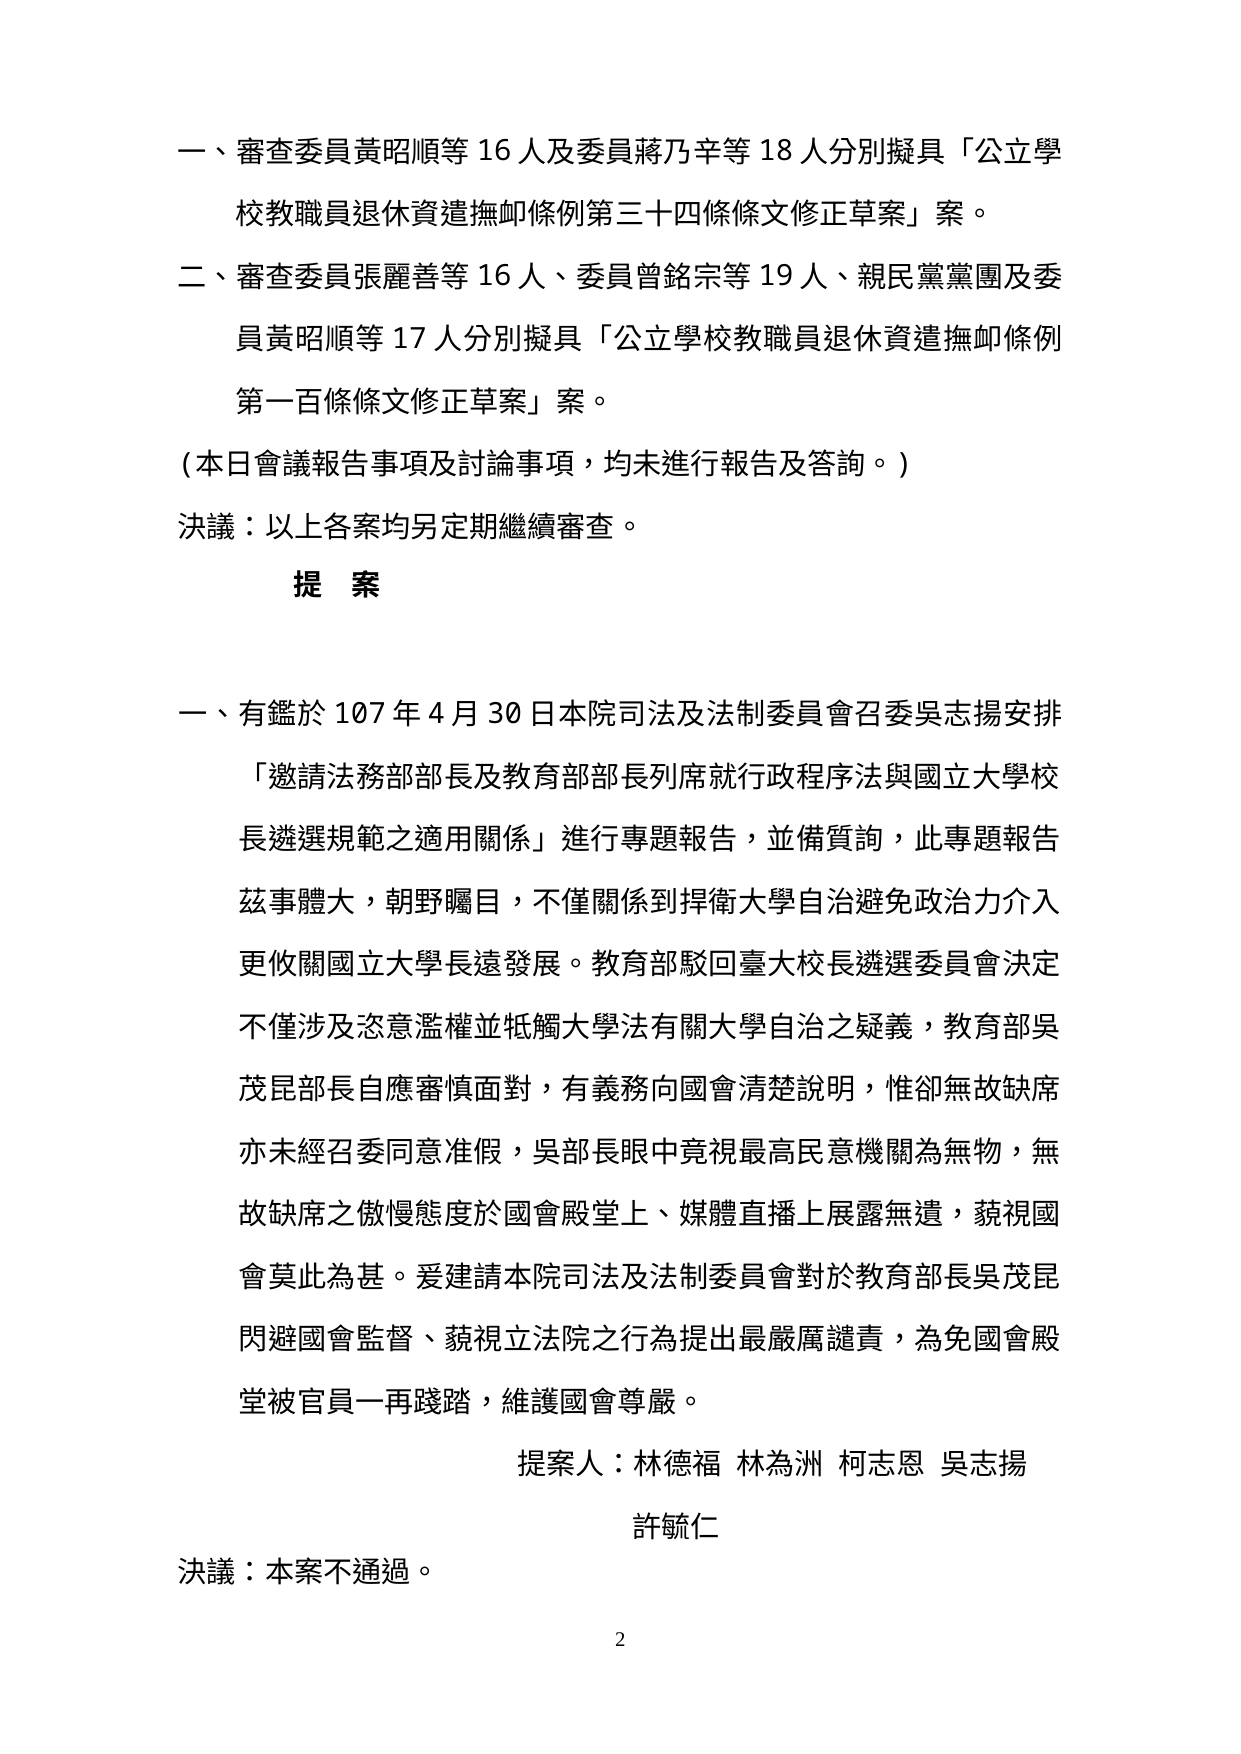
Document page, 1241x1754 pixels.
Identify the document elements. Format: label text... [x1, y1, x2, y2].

text 一、有鑑於107年4月30日本院司法及法制委員會召委吳志揚安排「邀請法務部部長及教育部部長列席就行政程序法與國立大學校長遴選規範之適用關係」進行專題報告，並備質詢，此專題報告茲事體大，朝野矚目，不僅關係到捍衛大學自治避免政治力介入，更攸關國立大學長遠發展。教育部駁回臺大校長遴選委員會決定不僅涉及恣意濫權並牴觸大學法有關大學自治之疑義，教育部吳茂昆部長自應審慎面對，有義務向國會清楚說明，惟卻無故缺席亦未經召委同意准假，吳部長眼中竟視最高民意機關為無物，無故缺席之傲慢態度於國會殿堂上、媒體直播上展露無遺，藐視國會莫此為甚。爰建請本院司法及法制委員會對於教育部長吳茂昆閃避國會監督、藐視立法院之行為提出最嚴厲譴責，為免國會殿堂被官員一再踐踏，維護國會尊嚴。 [179, 670, 1063, 1420]
text (本日會議報告事項及討論事項，均未進行報告及答詢。) [177, 420, 1063, 483]
text 提案人：林德福 林為洲 柯志恩 吳志揚許毓仁 [517, 1420, 1039, 1545]
text 提 案 [177, 564, 1063, 603]
text 決議：本案不通過。 [177, 1553, 1063, 1590]
text 二、審查委員張麗善等16人、委員曾銘宗等19人、親民黨黨團及委員黃昭順等17人分別擬具「公立學校教職員退休資遣撫卹條例第一百條條文修正草案」案。 [177, 233, 1063, 420]
text 一、審查委員黃昭順等16人及委員蔣乃辛等18人分別擬具「公立學校教職員退休資遣撫卹條例第三十四條條文修正草案」案。 [177, 108, 1063, 233]
text 決議：以上各案均另定期繼續審查。 [177, 483, 1063, 545]
